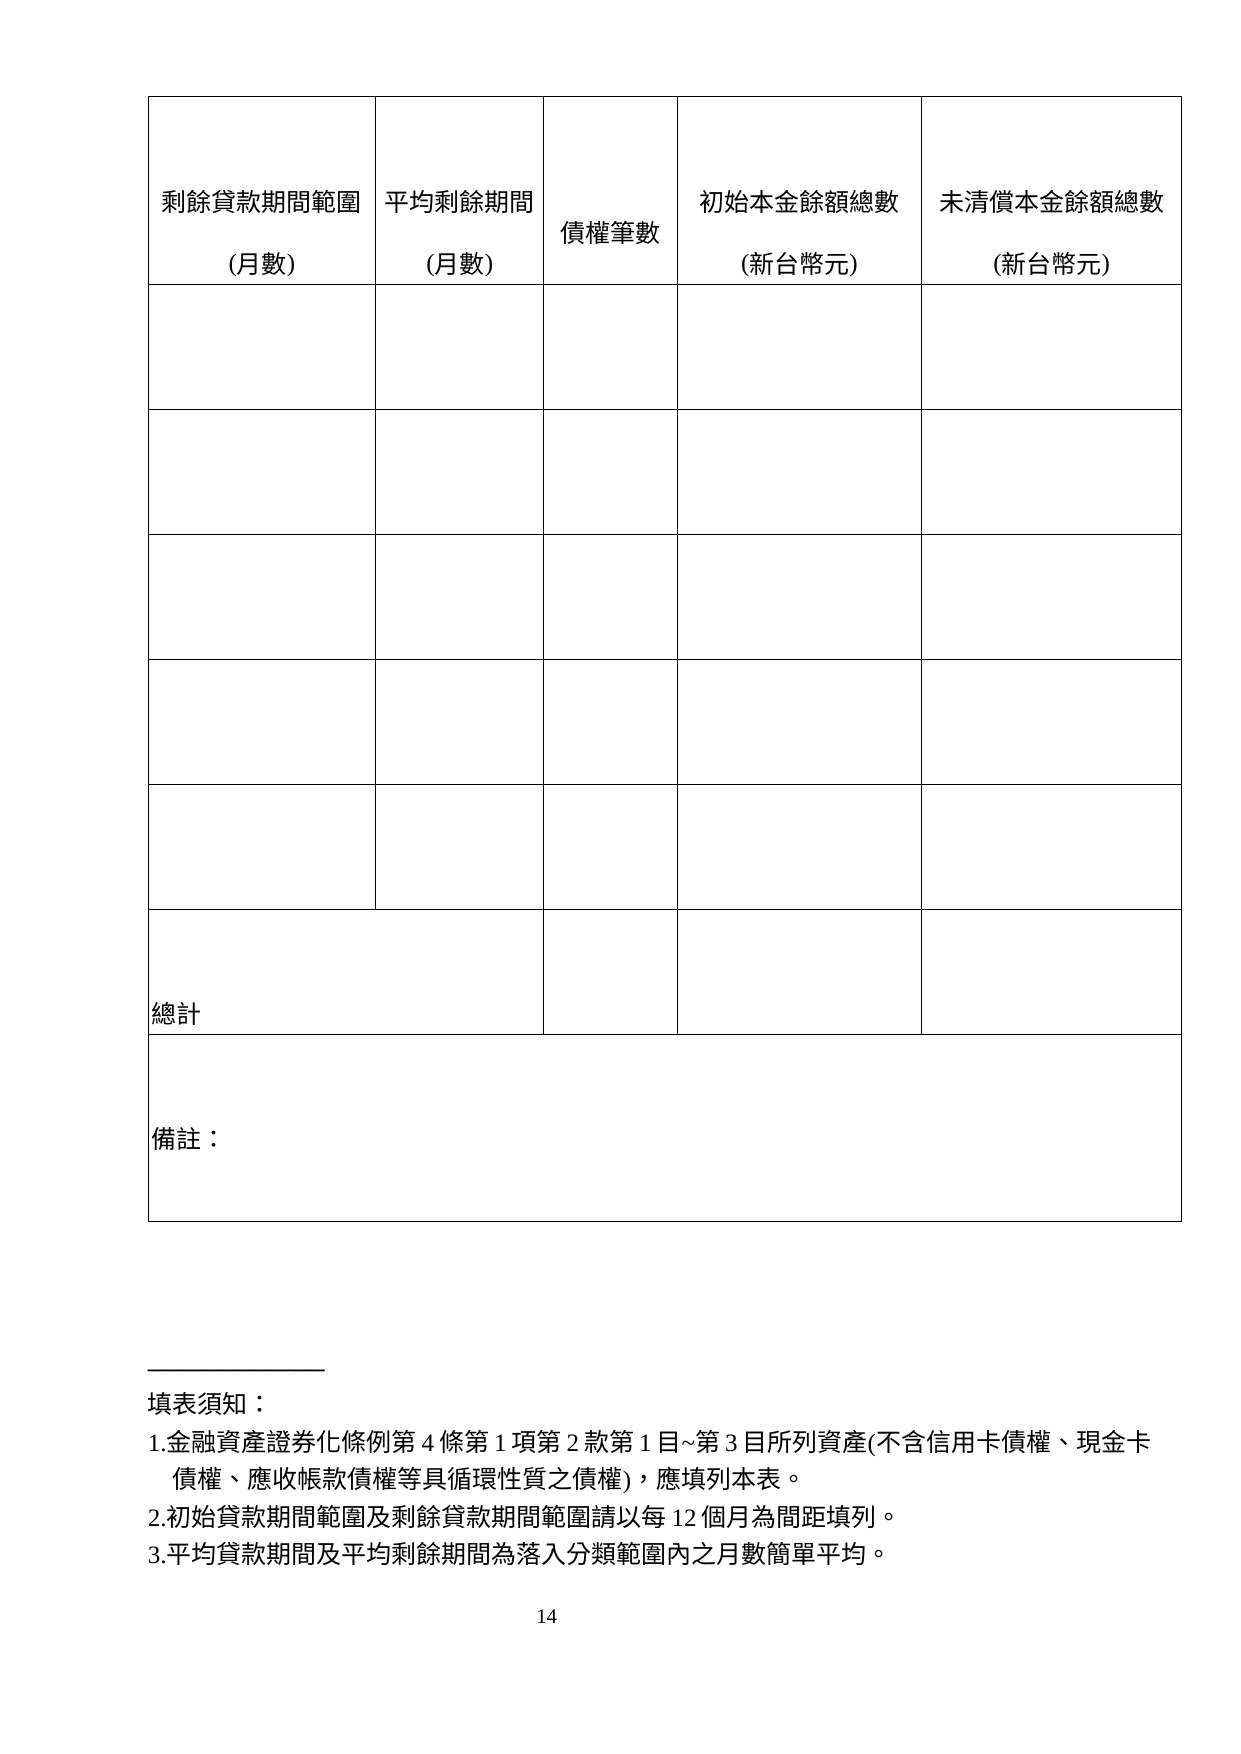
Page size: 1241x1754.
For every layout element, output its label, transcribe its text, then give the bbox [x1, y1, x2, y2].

table_cell [544, 535, 677, 659]
table_cell [922, 535, 1181, 659]
text ────────── [148, 1346, 1152, 1384]
table_cell [376, 285, 543, 409]
table_cell [922, 410, 1181, 534]
table_cell [922, 660, 1181, 784]
table_cell [678, 535, 921, 659]
table_cell [376, 785, 543, 909]
table_cell [678, 785, 921, 909]
table_cell [149, 660, 375, 784]
table_cell [376, 410, 543, 534]
table_cell [544, 660, 677, 784]
table_cell 備註： [149, 1035, 1181, 1221]
text 2.初始貸款期間範圍及剩餘貸款期間範圍請以每12個月為間距填列。 [148, 1496, 1152, 1534]
table_cell [544, 910, 677, 1034]
table_cell [149, 785, 375, 909]
table_cell [922, 285, 1181, 409]
text 填表須知： [148, 1384, 1152, 1421]
text 3.平均貸款期間及平均剩餘期間為落入分類範圍內之月數簡單平均。 [148, 1534, 1152, 1571]
table_header 平均剩餘期間(月數) [376, 97, 543, 284]
text 1.金融資產證券化條例第4條第1項第2款第1目~第3目所列資產(不含信用卡債權、現金卡債權、應收帳款債權等具循環性質之債權)，應填列本表。 [148, 1421, 1152, 1496]
table_cell [678, 910, 921, 1034]
table_cell [544, 785, 677, 909]
table_cell 總計 [149, 910, 543, 1034]
table_cell [922, 785, 1181, 909]
table_cell [678, 660, 921, 784]
table_cell [149, 535, 375, 659]
table_cell [544, 285, 677, 409]
table_cell [678, 410, 921, 534]
table_header 未清償本金餘額總數(新台幣元) [922, 97, 1181, 284]
table_cell [922, 910, 1181, 1034]
table_header 初始本金餘額總數 (新台幣元) [678, 97, 921, 284]
table_cell [544, 410, 677, 534]
table_cell [678, 285, 921, 409]
table_cell [149, 285, 375, 409]
table_header 債權筆數 [544, 97, 677, 284]
table_header 剩餘貸款期間範圍(月數) [149, 97, 375, 284]
table_cell [376, 660, 543, 784]
table_cell [149, 410, 375, 534]
table_cell [376, 535, 543, 659]
